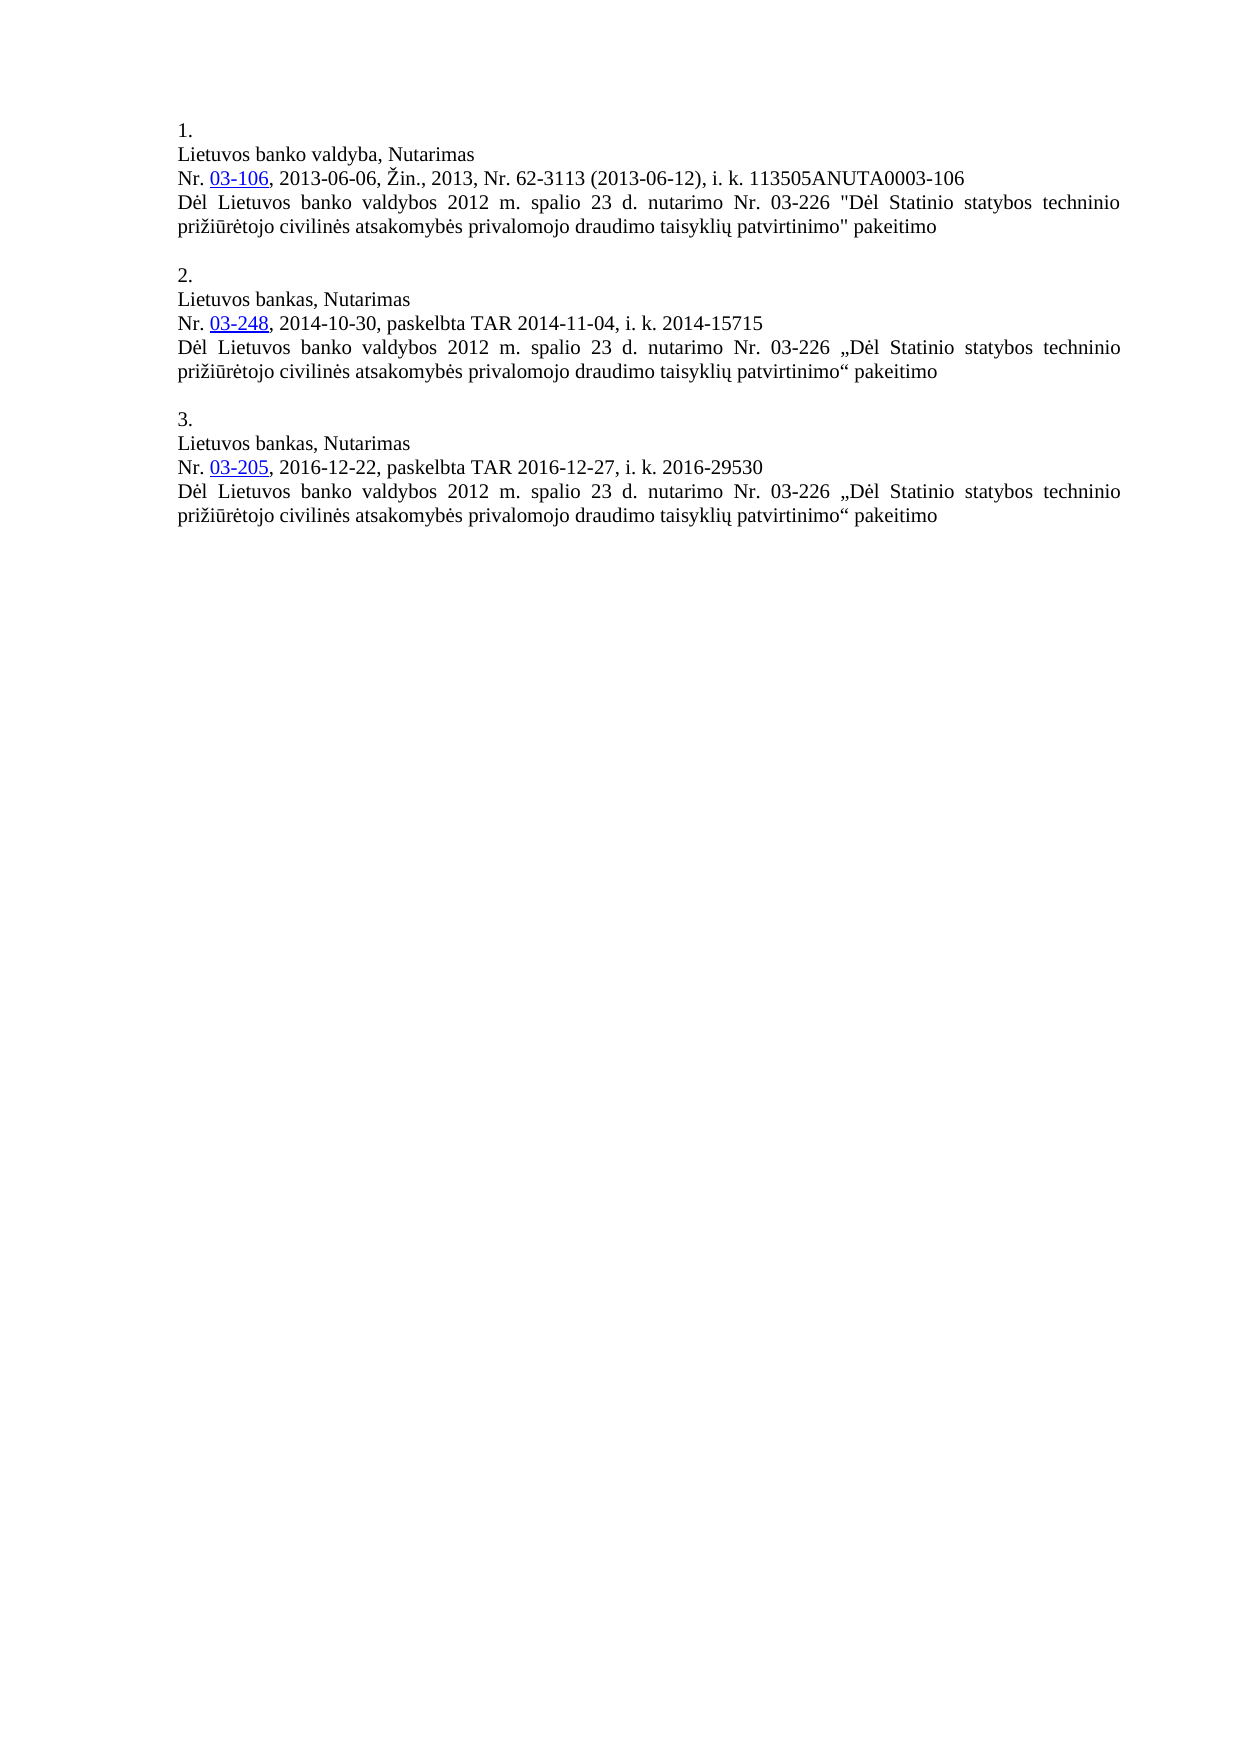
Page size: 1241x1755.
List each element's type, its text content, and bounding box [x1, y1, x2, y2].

text 3. [177, 407, 1122, 431]
text Dėl Lietuvos banko valdybos 2012 m. spalio 23 d. nutarimo Nr. 03-226 „Dėl Statinio statybos techninio prižiūrėtojo civilinės atsakomybės privalomojo draudimo taisyklių patvirtinimo“ pakeitimo [177, 335, 1122, 383]
text Dėl Lietuvos banko valdybos 2012 m. spalio 23 d. nutarimo Nr. 03-226 "Dėl Statinio statybos techninio prižiūrėtojo civilinės atsakomybės privalomojo draudimo taisyklių patvirtinimo" pakeitimo [177, 190, 1122, 238]
text Nr. 03-106, 2013-06-06, Žin., 2013, Nr. 62-3113 (2013-06-12), i. k. 113505ANUTA0003-106 [177, 166, 1122, 190]
text Lietuvos banko valdyba, Nutarimas [177, 142, 1122, 166]
text Lietuvos bankas, Nutarimas [177, 287, 1122, 311]
text 2. [177, 262, 1122, 287]
text Nr. 03-248, 2014-10-30, paskelbta TAR 2014-11-04, i. k. 2014-15715 [177, 311, 1122, 335]
text Dėl Lietuvos banko valdybos 2012 m. spalio 23 d. nutarimo Nr. 03-226 „Dėl Statinio statybos techninio prižiūrėtojo civilinės atsakomybės privalomojo draudimo taisyklių patvirtinimo“ pakeitimo [177, 479, 1122, 527]
text Nr. 03-205, 2016-12-22, paskelbta TAR 2016-12-27, i. k. 2016-29530 [177, 455, 1122, 479]
text 1. [177, 118, 1122, 142]
text Lietuvos bankas, Nutarimas [177, 431, 1122, 455]
